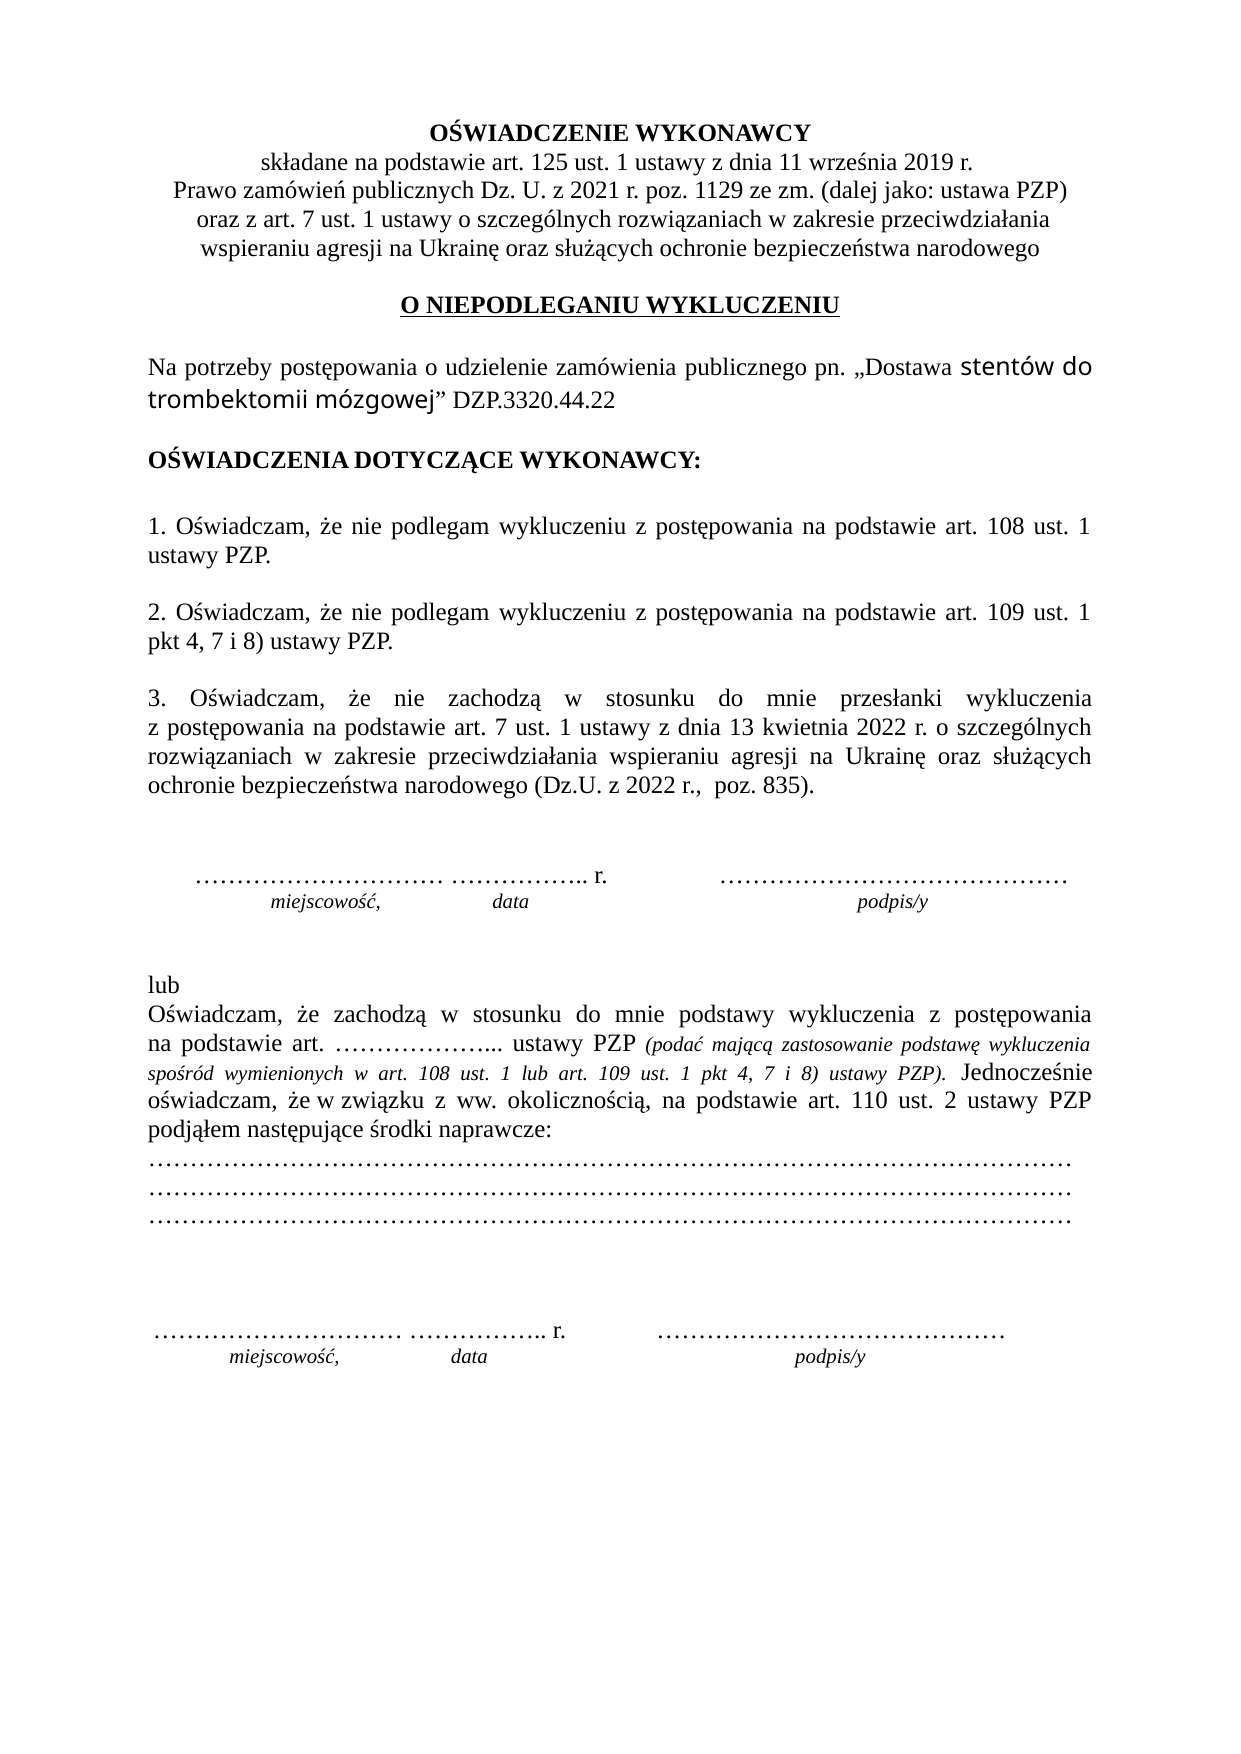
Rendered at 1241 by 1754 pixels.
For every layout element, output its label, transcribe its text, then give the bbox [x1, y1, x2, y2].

text ………………………………………………………………………………………………… [148, 1172, 1093, 1201]
text 3. Oświadczam, że nie zachodzą w stosunku do mnie przesłanki wykluczenia z postępowania na podstawie art. 7 ust. 1 ustawy z dnia 13 kwietnia 2022 r. o szczególnych rozwiązaniach w zakresie przeciwdziałania wspieraniu agresji na Ukrainę oraz służących ochronie bezpieczeństwa narodowego (Dz.U. z 2022 r., poz. 835). [148, 683, 1093, 798]
text oraz z art. 7 ust. 1 ustawy o szczególnych rozwiązaniach w zakresie przeciwdziałania wspieraniu agresji na Ukrainę oraz służących ochronie bezpieczeństwa narodowego [148, 204, 1093, 262]
text ………………………………………………………………………………………………… [148, 1201, 1093, 1229]
text 1. Oświadczam, że nie podlegam wykluczeniu z postępowania na podstawie art. 108 ust. 1 ustawy PZP. [148, 511, 1093, 568]
text OŚWIADCZENIE WYKONAWCY [148, 118, 1093, 147]
text 2. Oświadczam, że nie podlegam wykluczeniu z postępowania na podstawie art. 109 ust. 1 pkt 4, 7 i 8) ustawy PZP. [148, 597, 1093, 655]
text ………………………………………………………………………………………………… [148, 1143, 1093, 1172]
text OŚWIADCZENIA DOTYCZĄCE WYKONAWCY: [148, 445, 1093, 474]
text składane na podstawie art. 125 ust. 1 ustawy z dnia 11 września 2019 r. [148, 147, 1093, 176]
text O NIEPODLEGANIU WYKLUCZENIU [148, 291, 1093, 319]
text Oświadczam, że zachodzą w stosunku do mnie podstawy wykluczenia z postępowania na podstawie art. ………………... ustawy PZP (podać mającą zastosowanie podstawę wykluczenia spośród wymienionych w art. 108 ust. 1 lub art. 109 ust. 1 pkt 4, 7 i 8) ustawy PZP). Jednocześnie oświadczam, że w związku z ww. okolicznością, na podstawie art. 110 ust. 2 ustawy PZP podjąłem następujące środki naprawcze: [148, 999, 1093, 1143]
text Prawo zamówień publicznych Dz. U. z 2021 r. poz. 1129 ze zm. (dalej jako: ustawa PZP) [148, 176, 1093, 204]
text lub [148, 971, 1093, 999]
text Na potrzeby postępowania o udzielenie zamówienia publicznego pn. „Dostawa stentów do trombektomii mózgowej” DZP.3320.44.22 [148, 348, 1093, 416]
